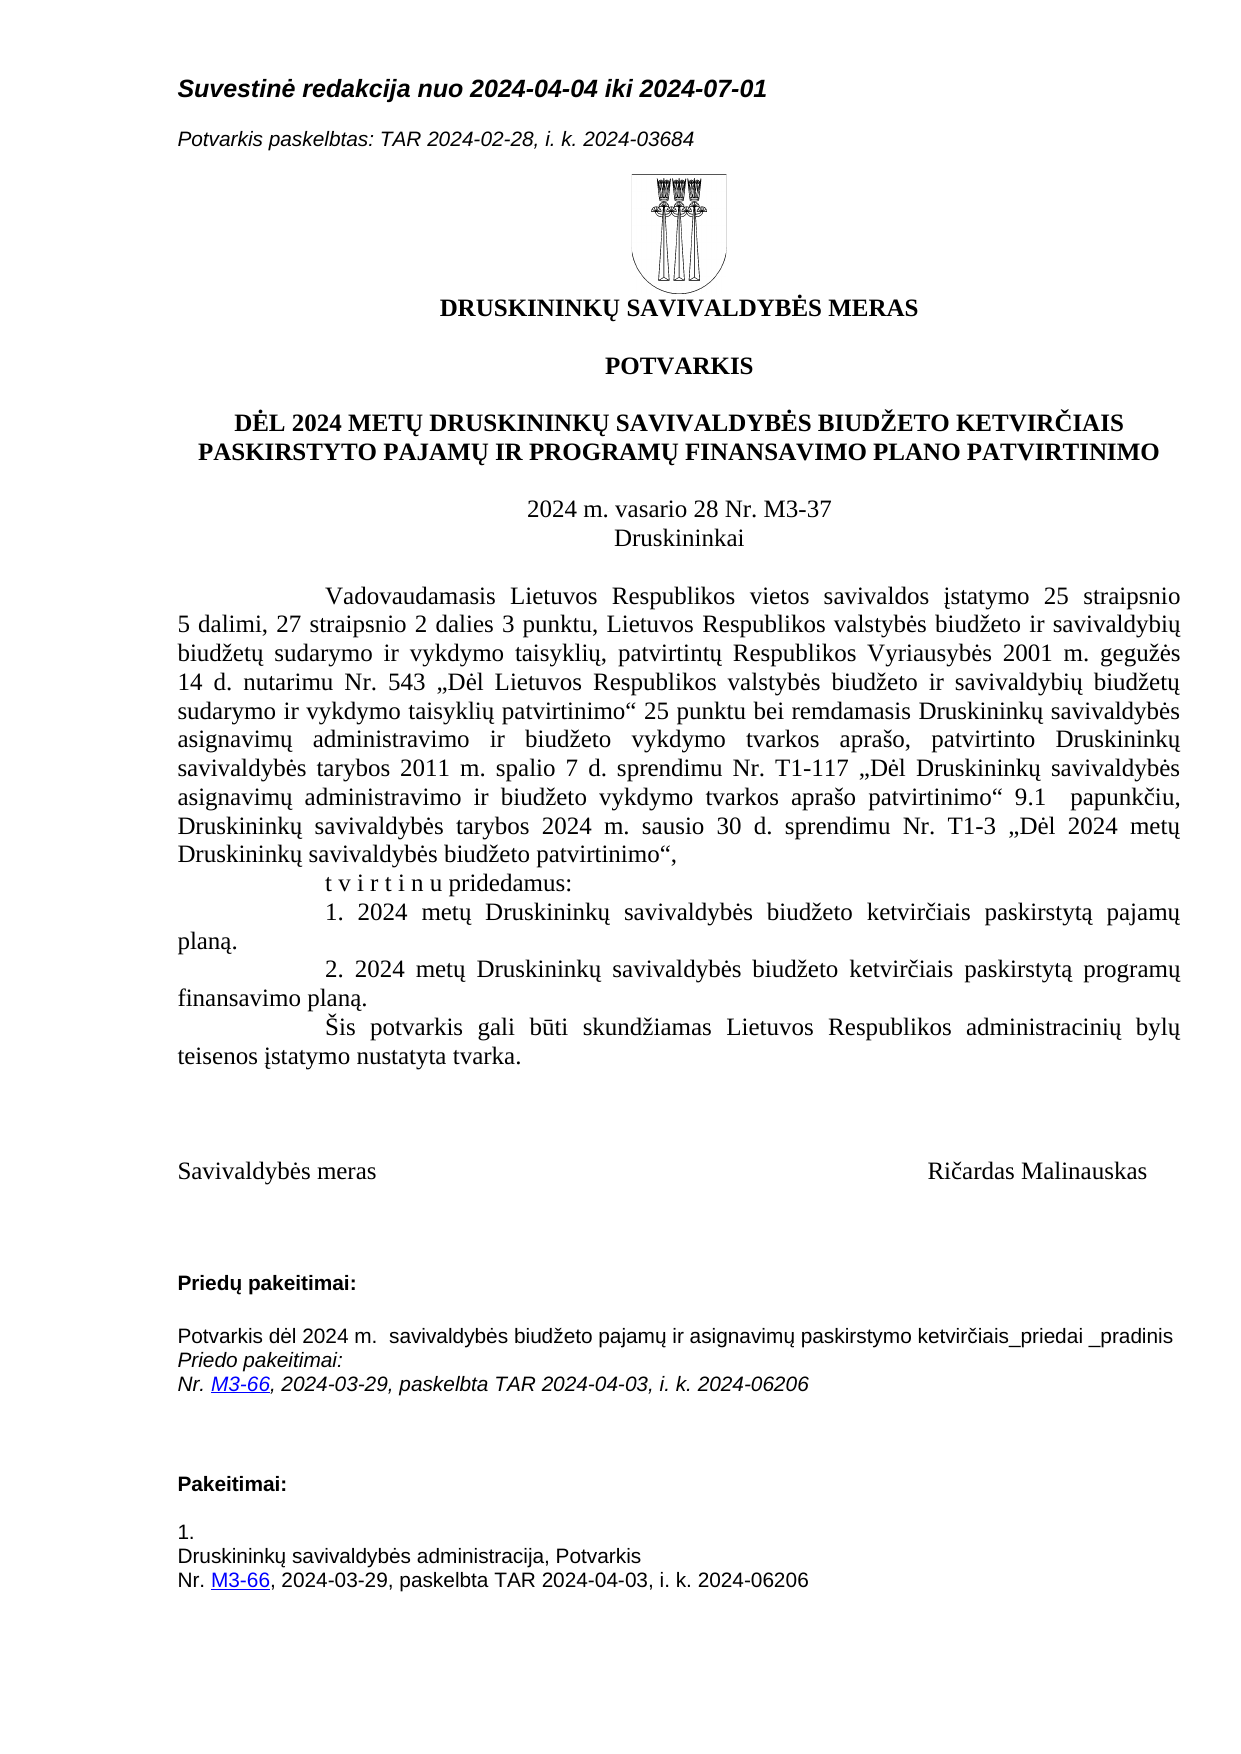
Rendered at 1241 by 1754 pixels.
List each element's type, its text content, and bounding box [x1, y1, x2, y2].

text Druskininkai [177, 523, 1181, 552]
text 1. 2024 metų Druskininkų savivaldybės biudžeto ketvirčiais paskirstytą pajamų planą. [177, 897, 1181, 954]
text Vadovaudamasis Lietuvos Respublikos vietos savivaldos įstatymo 25 straipsnio 5 dalimi, 27 straipsnio 2 dalies 3 punktu, Lietuvos Respublikos valstybės biudžeto ir savivaldybių biudžetų sudarymo ir vykdymo taisyklių, patvirtintų Respublikos Vyriausybės 2001 m. gegužės 14 d. nutarimu Nr. 543 „Dėl Lietuvos Respublikos valstybės biudžeto ir savivaldybių biudžetų sudarymo ir vykdymo taisyklių patvirtinimo“ 25 punktu bei remdamasis Druskininkų savivaldybės asignavimų administravimo ir biudžeto vykdymo tvarkos aprašo, patvirtinto Druskininkų savivaldybės tarybos 2011 m. spalio 7 d. sprendimu Nr. T1-117 „Dėl Druskininkų savivaldybės asignavimų administravimo ir biudžeto vykdymo tvarkos aprašo patvirtinimo“ 9.1 papunkčiu, Druskininkų savivaldybės tarybos 2024 m. sausio 30 d. sprendimu Nr. T1-3 „Dėl 2024 metų Druskininkų savivaldybės biudžeto patvirtinimo“, [177, 581, 1181, 868]
text Pakeitimai: [177, 1472, 1181, 1496]
text POTVARKIS [177, 351, 1181, 379]
text DRUSKININKŲ SAVIVALDYBĖS MERAS [177, 293, 1181, 322]
text Nr. M3-66, 2024-03-29, paskelbta TAR 2024-04-03, i. k. 2024-06206 [177, 1371, 1181, 1395]
text 2024 m. vasario 28 Nr. M3-37 [177, 494, 1181, 523]
text 1. [177, 1520, 1181, 1544]
text Suvestinė redakcija nuo 2024-04-04 iki 2024-07-01 [177, 74, 1181, 103]
text Druskininkų savivaldybės administracija, Potvarkis [177, 1544, 1181, 1568]
text Savivaldybės meras Ričardas Malinauskas [177, 1156, 1181, 1184]
text Potvarkis paskelbtas: TAR 2024-02-28, i. k. 2024-03684 [177, 127, 1181, 151]
text 2. 2024 metų Druskininkų savivaldybės biudžeto ketvirčiais paskirstytą programų finansavimo planą. [177, 954, 1181, 1012]
text t v i r t i n u pridedamus: [177, 868, 1181, 897]
text Priedų pakeitimai: [177, 1271, 1181, 1295]
text Priedo pakeitimai: [177, 1347, 1181, 1371]
text Potvarkis dėl 2024 m. savivaldybės biudžeto pajamų ir asignavimų paskirstymo ketvirčiais_priedai _pradinis [177, 1323, 1181, 1347]
text Šis potvarkis gali būti skundžiamas Lietuvos Respublikos administracinių bylų teisenos įstatymo nustatyta tvarka. [177, 1012, 1181, 1069]
text Dėl 2024 mETŲ DRUSKININKŲ Savivaldybės biudžeto KETVIRČIAIS PASKIRSTYTO PAJAMŲ IR PROGRAMŲ FINANSAVIMO PLANO PATVIRTINIMO [177, 408, 1181, 466]
text Nr. M3-66, 2024-03-29, paskelbta TAR 2024-04-03, i. k. 2024-06206 [177, 1568, 1181, 1592]
